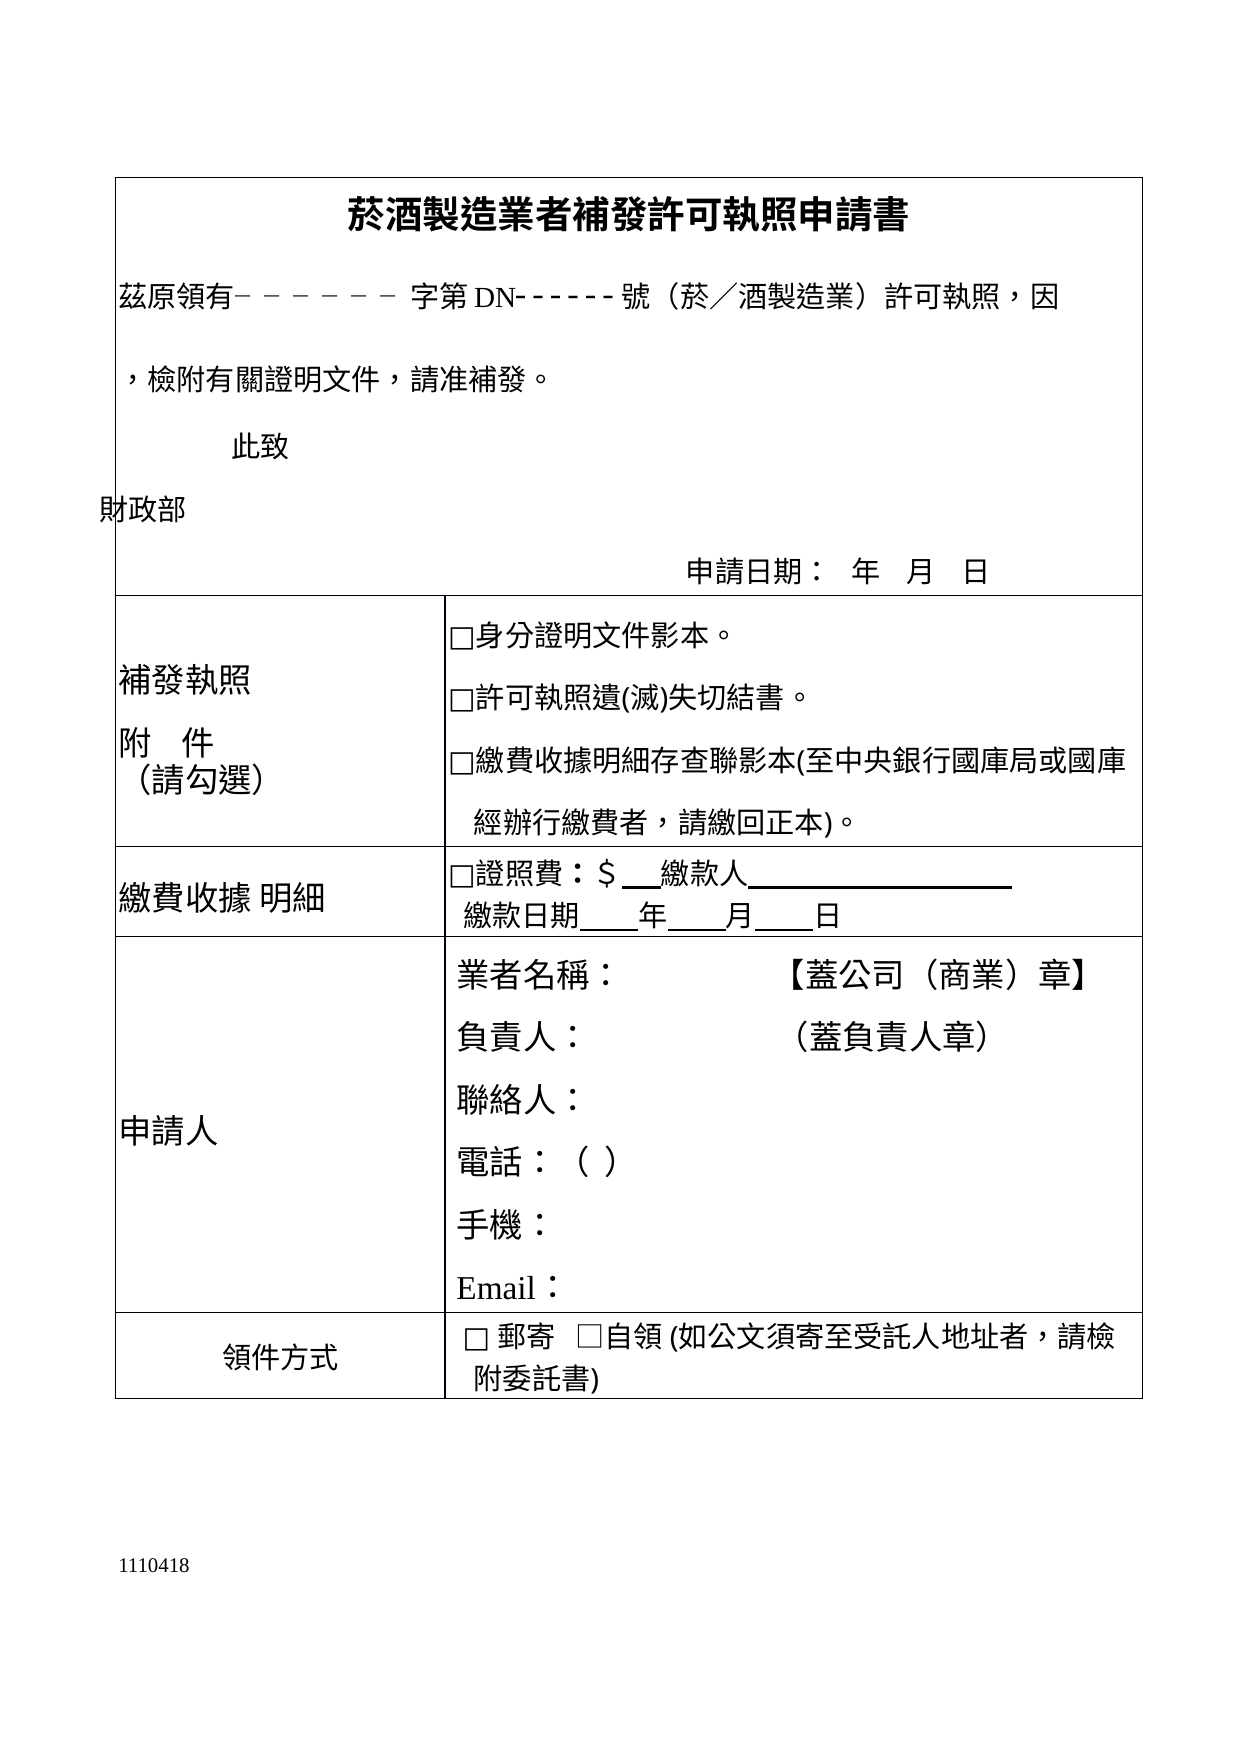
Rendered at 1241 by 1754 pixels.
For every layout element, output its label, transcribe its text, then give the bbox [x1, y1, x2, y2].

table_cell 繳費收據 明細 [116, 847, 444, 936]
table_cell 申請人 [116, 937, 444, 1312]
table_cell □證照費：＄ 繳款人 繳款日期 年 月 日 [446, 847, 1142, 936]
table_cell □ 郵寄 □自領 (如公文須寄至受託人地址者，請檢附委託書) [446, 1313, 1142, 1398]
table_header 菸酒製造業者補發許可執照申請書 茲原領有╴╴╴╴╴╴字第DN╴╴╴╴╴╴號（菸／酒製造業）許可執照，因 ，檢附有關證明文件，請准補發。 此致 財政部 申請日期： 年 月 日 [116, 178, 1142, 595]
table_cell 補發執照 附 件 （請勾選） [116, 596, 444, 846]
table_cell □身分證明文件影本。 □許可執照遺(滅)失切結書。 □繳費收據明細存查聯影本(至中央銀行國庫局或國庫經辦行繳費者，請繳回正本)。 [446, 596, 1142, 846]
table_cell 業者名稱： 【蓋公司（商業）章】 負責人： （蓋負責人章） 聯絡人： 電話：（ ） 手機： Email： [446, 937, 1142, 1312]
table_cell 領件方式 [116, 1313, 444, 1398]
